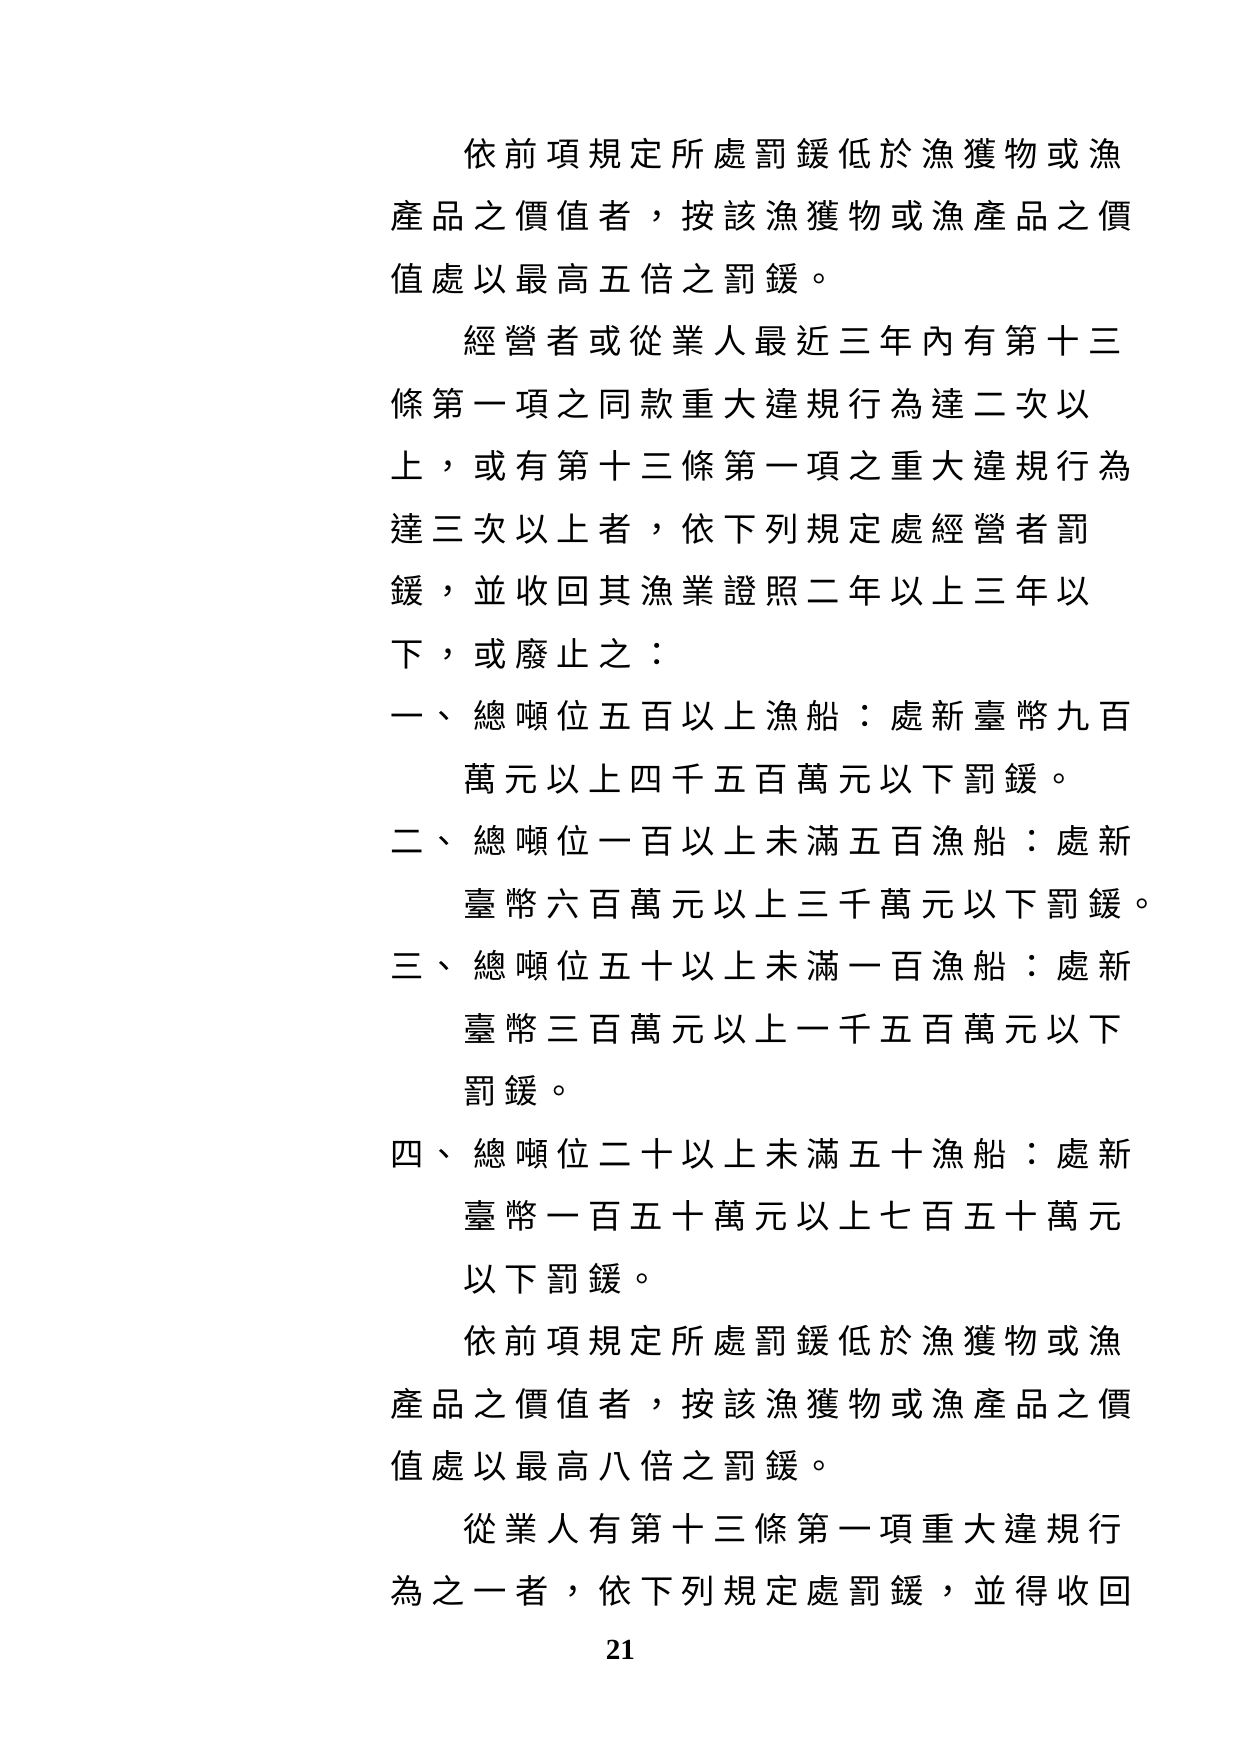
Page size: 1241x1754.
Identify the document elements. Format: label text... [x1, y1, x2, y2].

text 經營者或從業人最近三年內有第十三條第一項之同款重大違規行為達二次以上，或有第十三條第一項之重大違規行為達三次以上者，依下列規定處經營者罰鍰，並收回其漁業證照二年以上三年以下，或廢止之： [381, 298, 1136, 673]
text 從業人有第十三條第一項重大違規行為之一者，依下列規定處罰鍰，並得收回 [381, 1485, 1136, 1610]
text 依前項規定所處罰鍰低於漁獲物或漁產品之價值者，按該漁獲物或漁產品之價值處以最高八倍之罰鍰。 [381, 1298, 1136, 1485]
text 依前項規定所處罰鍰低於漁獲物或漁產品之價值者，按該漁獲物或漁產品之價值處以最高五倍之罰鍰。 [381, 110, 1136, 298]
text 三、總噸位五十以上未滿一百漁船：處新臺幣三百萬元以上一千五百萬元以下罰鍰。 [381, 923, 1136, 1110]
text 二、總噸位一百以上未滿五百漁船：處新臺幣六百萬元以上三千萬元以下罰鍰。 [381, 798, 1136, 923]
text 一、總噸位五百以上漁船：處新臺幣九百萬元以上四千五百萬元以下罰鍰。 [381, 673, 1136, 798]
text 四、總噸位二十以上未滿五十漁船：處新臺幣一百五十萬元以上七百五十萬元以下罰鍰。 [381, 1110, 1136, 1298]
